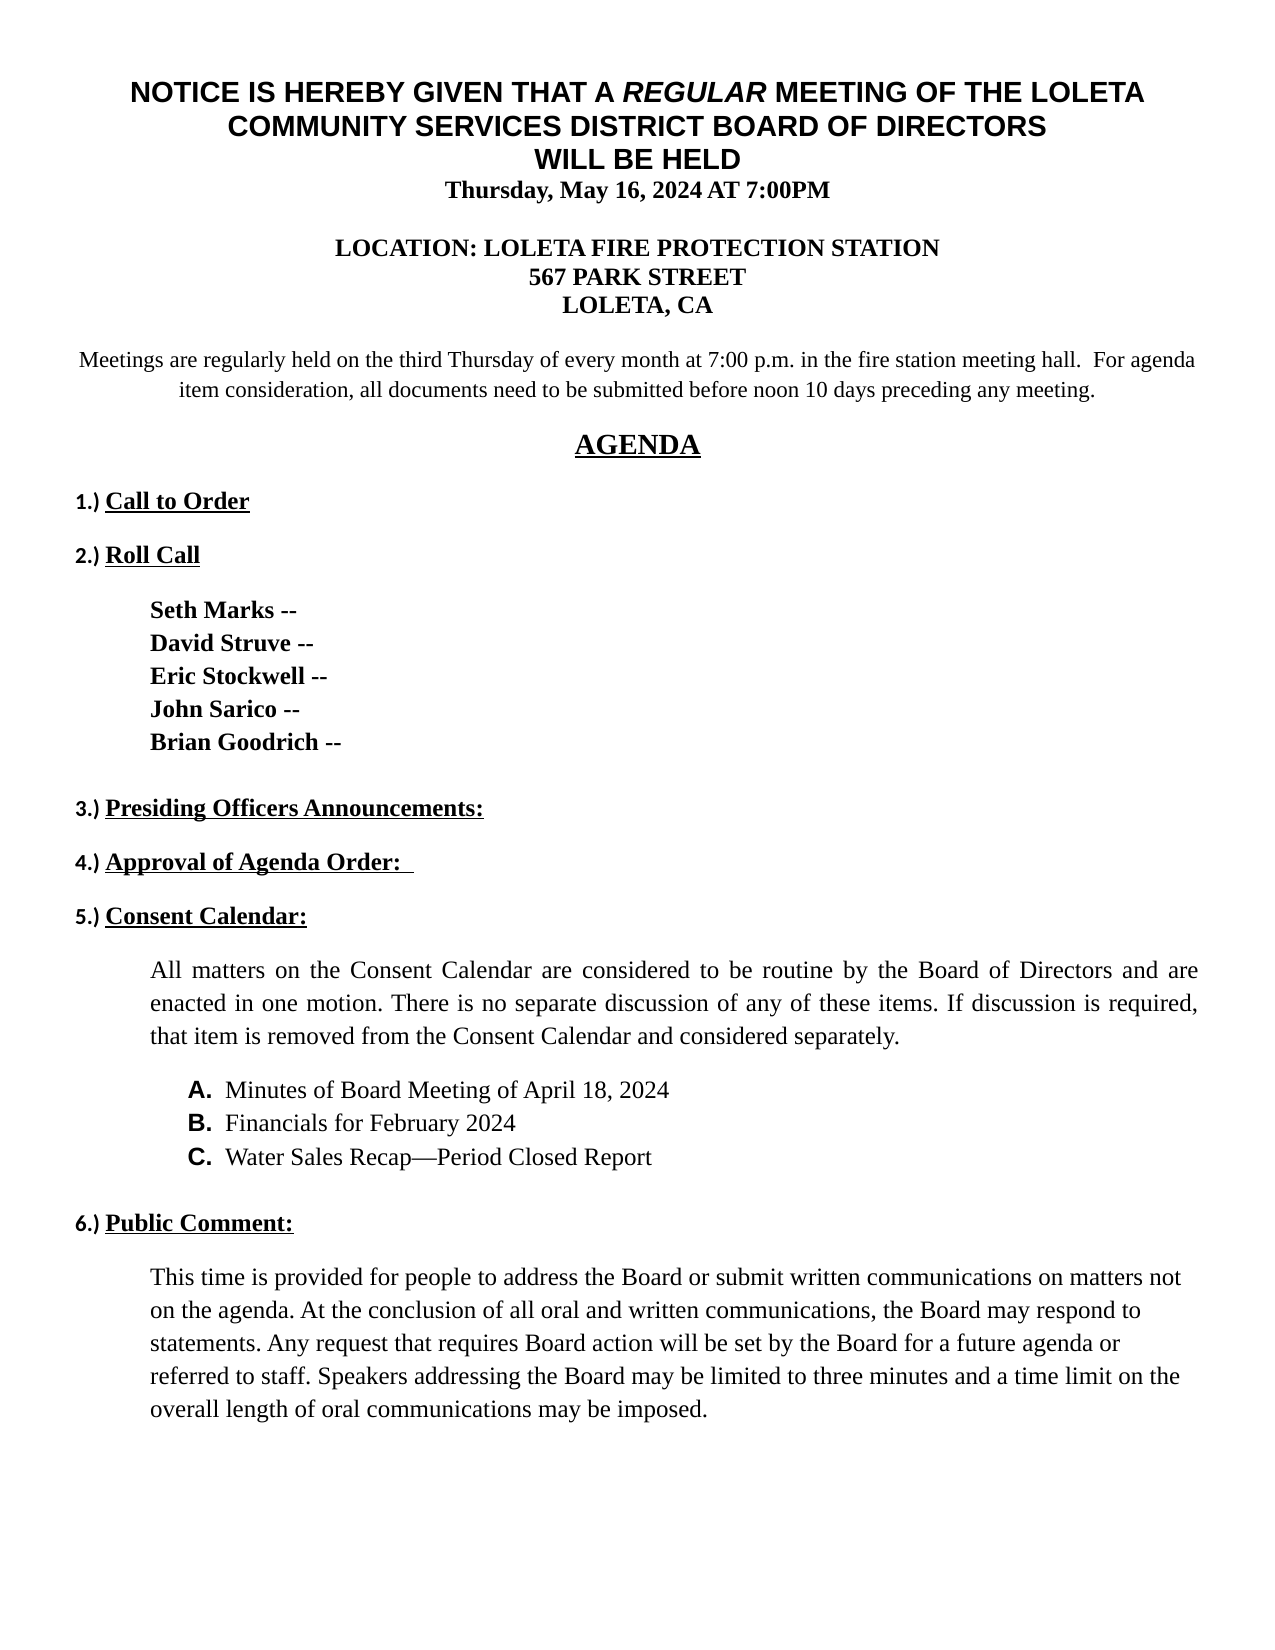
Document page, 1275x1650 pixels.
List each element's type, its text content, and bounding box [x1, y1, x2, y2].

text Thursday, May 16, 2024 AT 7:00PM [75, 176, 1200, 204]
text Brian Goodrich -- [150, 727, 1200, 756]
text LOLETA, CA [75, 291, 1200, 319]
text 567 PARK STREET [75, 262, 1200, 291]
list Roll Call [75, 541, 1200, 569]
text Meetings are regularly held on the third Thursday of every month at 7:00 p.m. in the fire station meeting hall. For agenda item consideration, all documents need to be submitted before noon 10 days preceding any meeting. [75, 346, 1200, 402]
list Call to Order [75, 486, 1200, 515]
list Minutes of Board Meeting of April 18, 2024 [187, 1075, 1200, 1104]
list Presiding Officers Announcements: [75, 793, 1200, 822]
list Financials for February 2024 [187, 1108, 1200, 1137]
list Consent Calendar: [75, 901, 1200, 930]
text This time is provided for people to address the Board or submit written communications on matters not on the agenda. At the conclusion of all oral and written communications, the Board may respond to statements. Any request that requires Board action will be set by the Board for a future agenda or referred to staff. Speakers addressing the Board may be limited to three minutes and a time limit on the overall length of oral communications may be imposed. [150, 1262, 1200, 1423]
text LOCATION: LOLETA FIRE PROTECTION STATION [75, 233, 1200, 262]
text John Sarico -- [150, 694, 1200, 722]
text David Struve -- [150, 628, 1200, 656]
list Approval of Agenda Order: [75, 847, 1200, 876]
list Public Comment: [75, 1208, 1200, 1237]
text AGENDA [75, 427, 1200, 461]
text Eric Stockwell -- [150, 661, 1200, 689]
list Water Sales Recap—Period Closed Report [187, 1141, 1200, 1170]
text All matters on the Consent Calendar are considered to be routine by the Board of Directors and are enacted in one motion. There is no separate discussion of any of these items. If discussion is required, that item is removed from the Consent Calendar and considered separately. [150, 955, 1200, 1050]
text Seth Marks -- [150, 595, 1200, 623]
